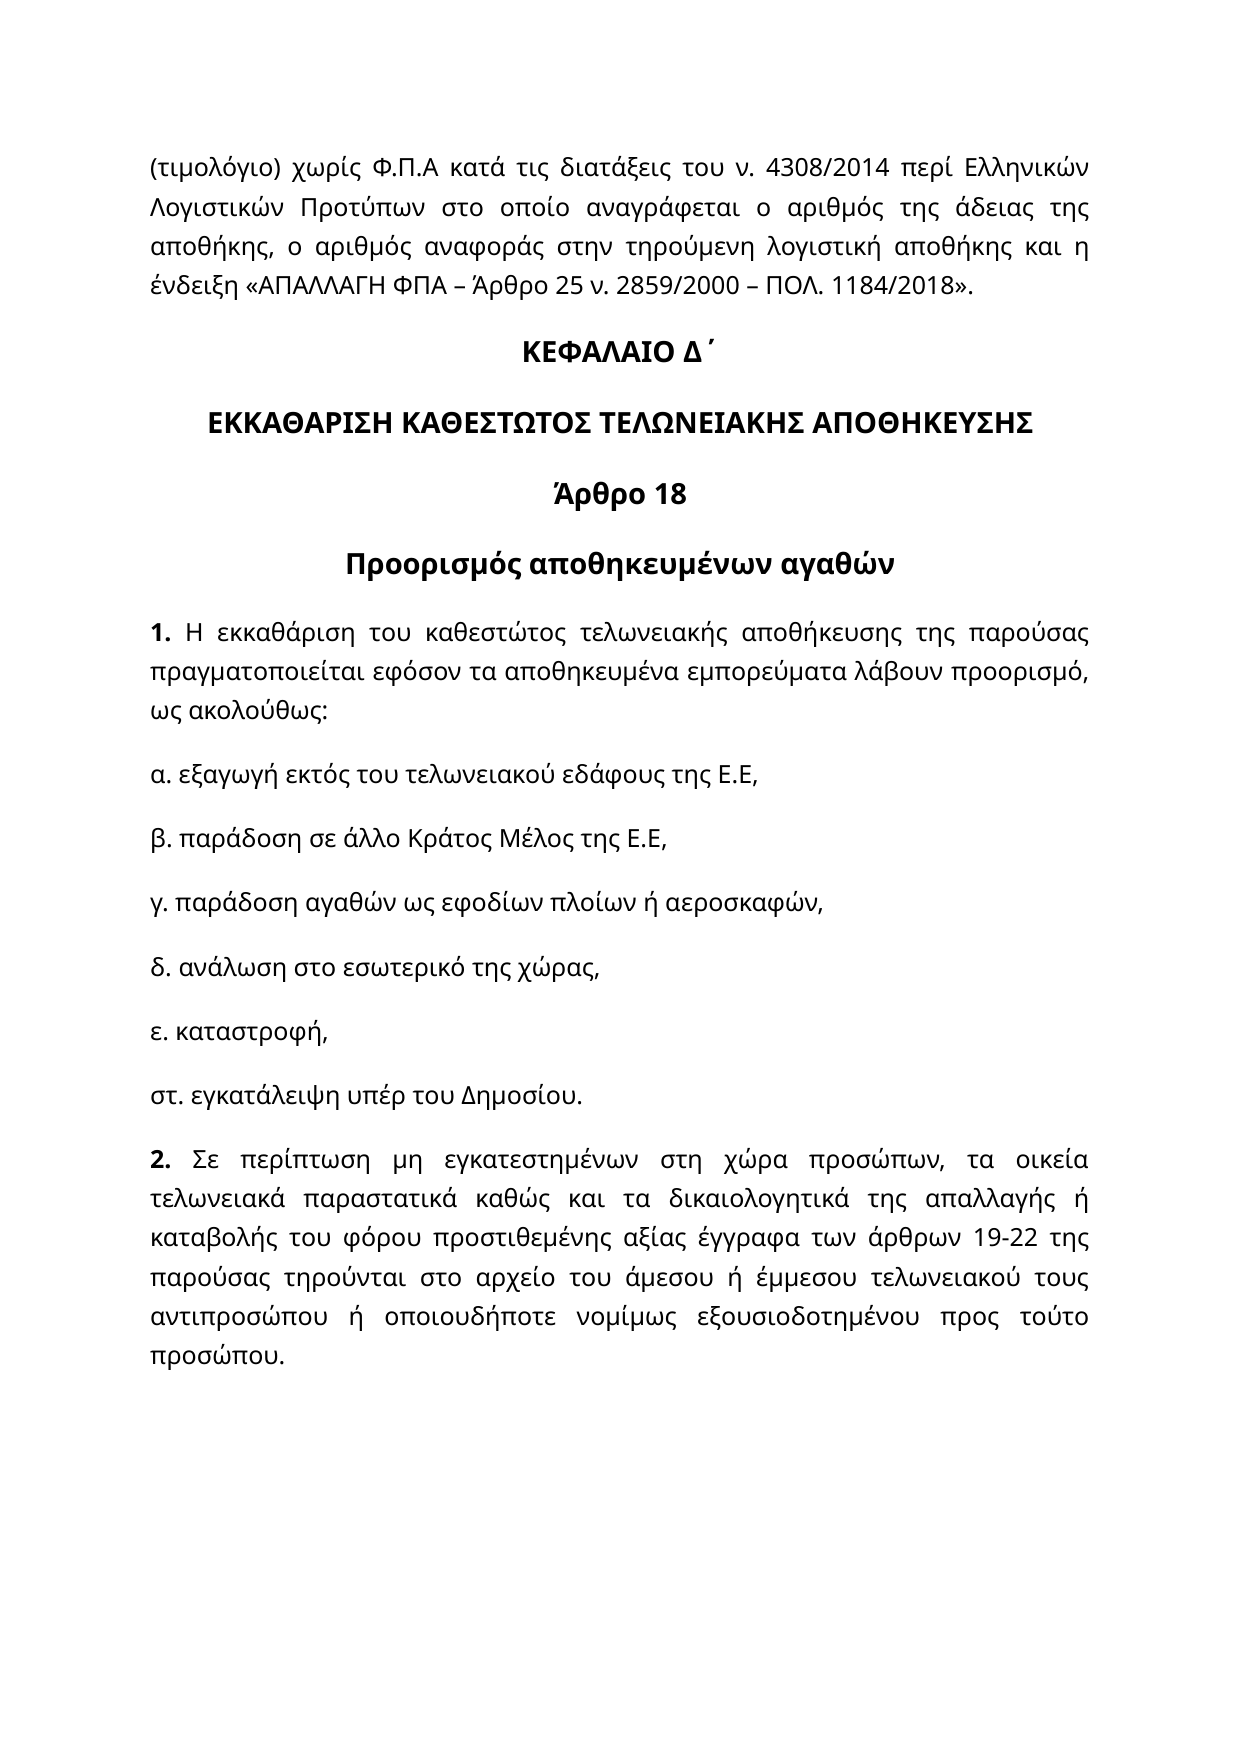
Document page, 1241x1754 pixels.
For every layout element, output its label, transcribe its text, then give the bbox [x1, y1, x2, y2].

text α. εξαγωγή εκτός του τελωνειακού εδάφους της Ε.Ε, [150, 757, 1090, 791]
text 1. Η εκκαθάριση του καθεστώτος τελωνειακής αποθήκευσης της παρούσας πραγματοποιείται εφόσον τα αποθηκευμένα εμπορεύματα λάβουν προορισμό, ως ακολούθως: [150, 614, 1090, 727]
subtitle Προορισμός αποθηκευμένων αγαθών [150, 543, 1090, 583]
text δ. ανάλωση στο εσωτερικό της χώρας, [150, 949, 1090, 983]
text (τιμολόγιο) χωρίς Φ.Π.Α κατά τις διατάξεις του ν. 4308/2014 περί Ελληνικών Λογιστικών Προτύπων στο οποίο αναγράφεται ο αριθμός της άδειας της αποθήκης, ο αριθμός αναφοράς στην τηρούμενη λογιστική αποθήκης και η ένδειξη «ΑΠΑΛΛΑΓΗ ΦΠΑ – Άρθρο 25 ν. 2859/2000 – ΠΟΛ. 1184/2018». [150, 150, 1090, 302]
subtitle ΚΕΦΑΛΑΙΟ Δ΄ [150, 332, 1090, 371]
text 2. Σε περίπτωση μη εγκατεστημένων στη χώρα προσώπων, τα οικεία τελωνειακά παραστατικά καθώς και τα δικαιολογητικά της απαλλαγής ή καταβολής του φόρου προστιθεμένης αξίας έγγραφα των άρθρων 19-22 της παρούσας τηρούνται στο αρχείο του άμεσου ή έμμεσου τελωνειακού τους αντιπροσώπου ή οποιουδήποτε νομίμως εξουσιοδοτημένου προς τούτο προσώπου. [150, 1142, 1090, 1372]
text γ. παράδοση αγαθών ως εφοδίων πλοίων ή αεροσκαφών, [150, 885, 1090, 919]
text στ. εγκατάλειψη υπέρ του Δημοσίου. [150, 1077, 1090, 1112]
text ε. καταστροφή, [150, 1013, 1090, 1047]
subtitle Άρθρο 18 [150, 473, 1090, 513]
text β. παράδοση σε άλλο Κράτος Μέλος της Ε.Ε, [150, 821, 1090, 855]
subtitle ΕΚΚΑΘΑΡΙΣΗ ΚΑΘΕΣΤΩΤΟΣ ΤΕΛΩΝΕΙΑΚΗΣ ΑΠΟΘΗΚΕΥΣΗΣ [150, 402, 1090, 442]
